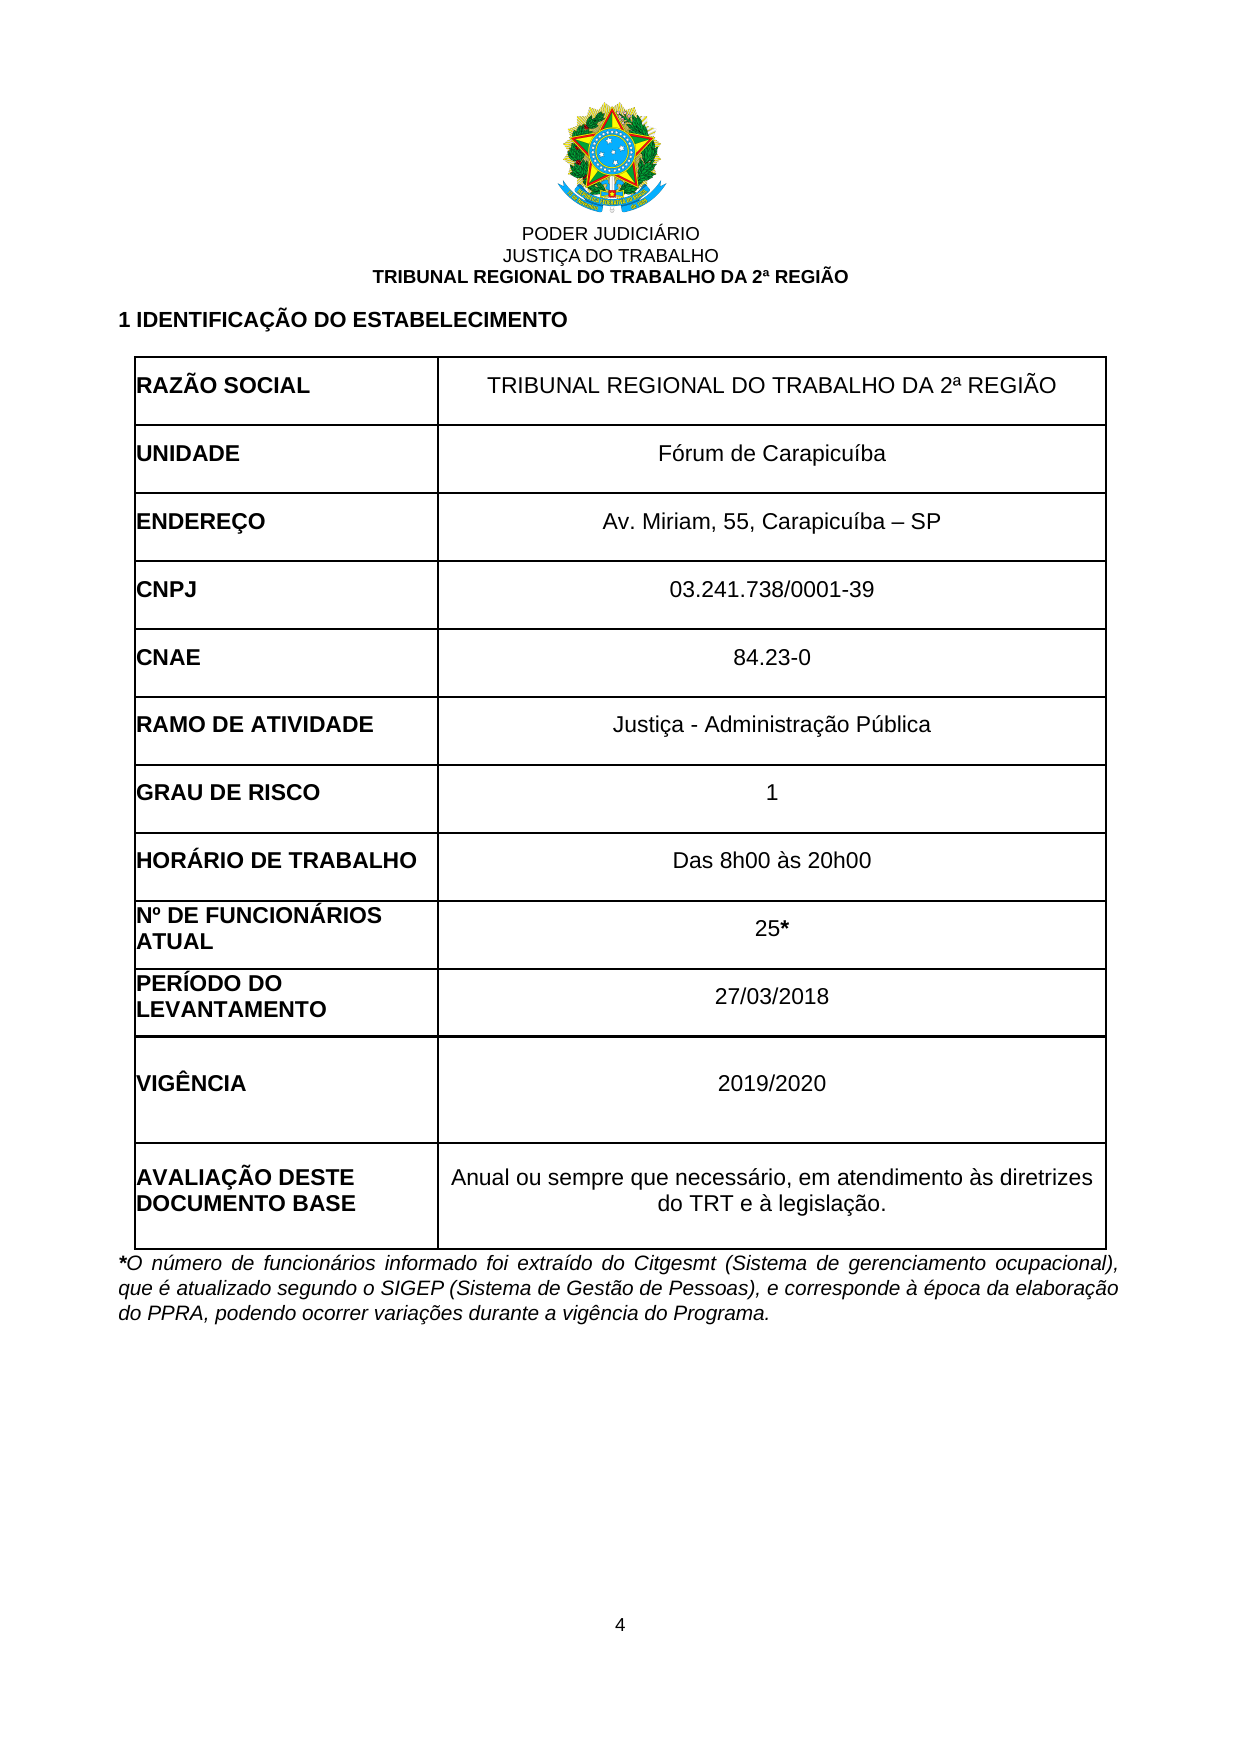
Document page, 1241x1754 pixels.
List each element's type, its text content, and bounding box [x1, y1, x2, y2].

table_cell PERÍODO DO LEVANTAMENTO [136, 970, 437, 1035]
table_cell 03.241.738/0001-39 [439, 562, 1105, 628]
table_cell AVALIAÇÃO DESTE DOCUMENTO BASE [136, 1144, 437, 1248]
table_cell CNPJ [136, 562, 437, 628]
table_cell Av. Miriam, 55, Carapicuíba – SP [439, 494, 1105, 560]
table_cell RAMO DE ATIVIDADE [136, 698, 437, 764]
table_cell 2019/2020 [439, 1038, 1105, 1142]
table_cell Anual ou sempre que necessário, em atendimento às diretrizes do TRT e à legislação. [439, 1144, 1105, 1248]
table_cell Justiça - Administração Pública [439, 698, 1105, 764]
table_cell 27/03/2018 [439, 970, 1105, 1035]
text *O número de funcionários informado foi extraído do Citgesmt (Sistema de gerenciamento ocupacional), que é atualizado segundo o SIGEP (Sistema de Gestão de Pessoas), e corresponde à época da elaboração do PPRA, podendo ocorrer variações durante a vigência do Programa. [118, 1250, 1122, 1324]
table_cell ENDEREÇO [136, 494, 437, 560]
table_cell 25* [439, 902, 1105, 967]
table_header RAZÃO SOCIAL [136, 358, 437, 424]
table_cell Nº DE FUNCIONÁRIOS ATUAL [136, 902, 437, 967]
table_cell VIGÊNCIA [136, 1038, 437, 1142]
subtitle 1 IDENTIFICAÇÃO DO ESTABELECIMENTO [118, 307, 1122, 332]
table_cell 84.23-0 [439, 630, 1105, 696]
table_cell 1 [439, 766, 1105, 832]
table_cell HORÁRIO DE TRABALHO [136, 834, 437, 899]
table_cell GRAU DE RISCO [136, 766, 437, 832]
table_cell Das 8h00 às 20h00 [439, 834, 1105, 899]
table_cell Fórum de Carapicuíba [439, 426, 1105, 492]
table_cell CNAE [136, 630, 437, 696]
table_header TRIBUNAL REGIONAL DO TRABALHO DA 2ª REGIÃO [439, 358, 1105, 424]
table_cell UNIDADE [136, 426, 437, 492]
